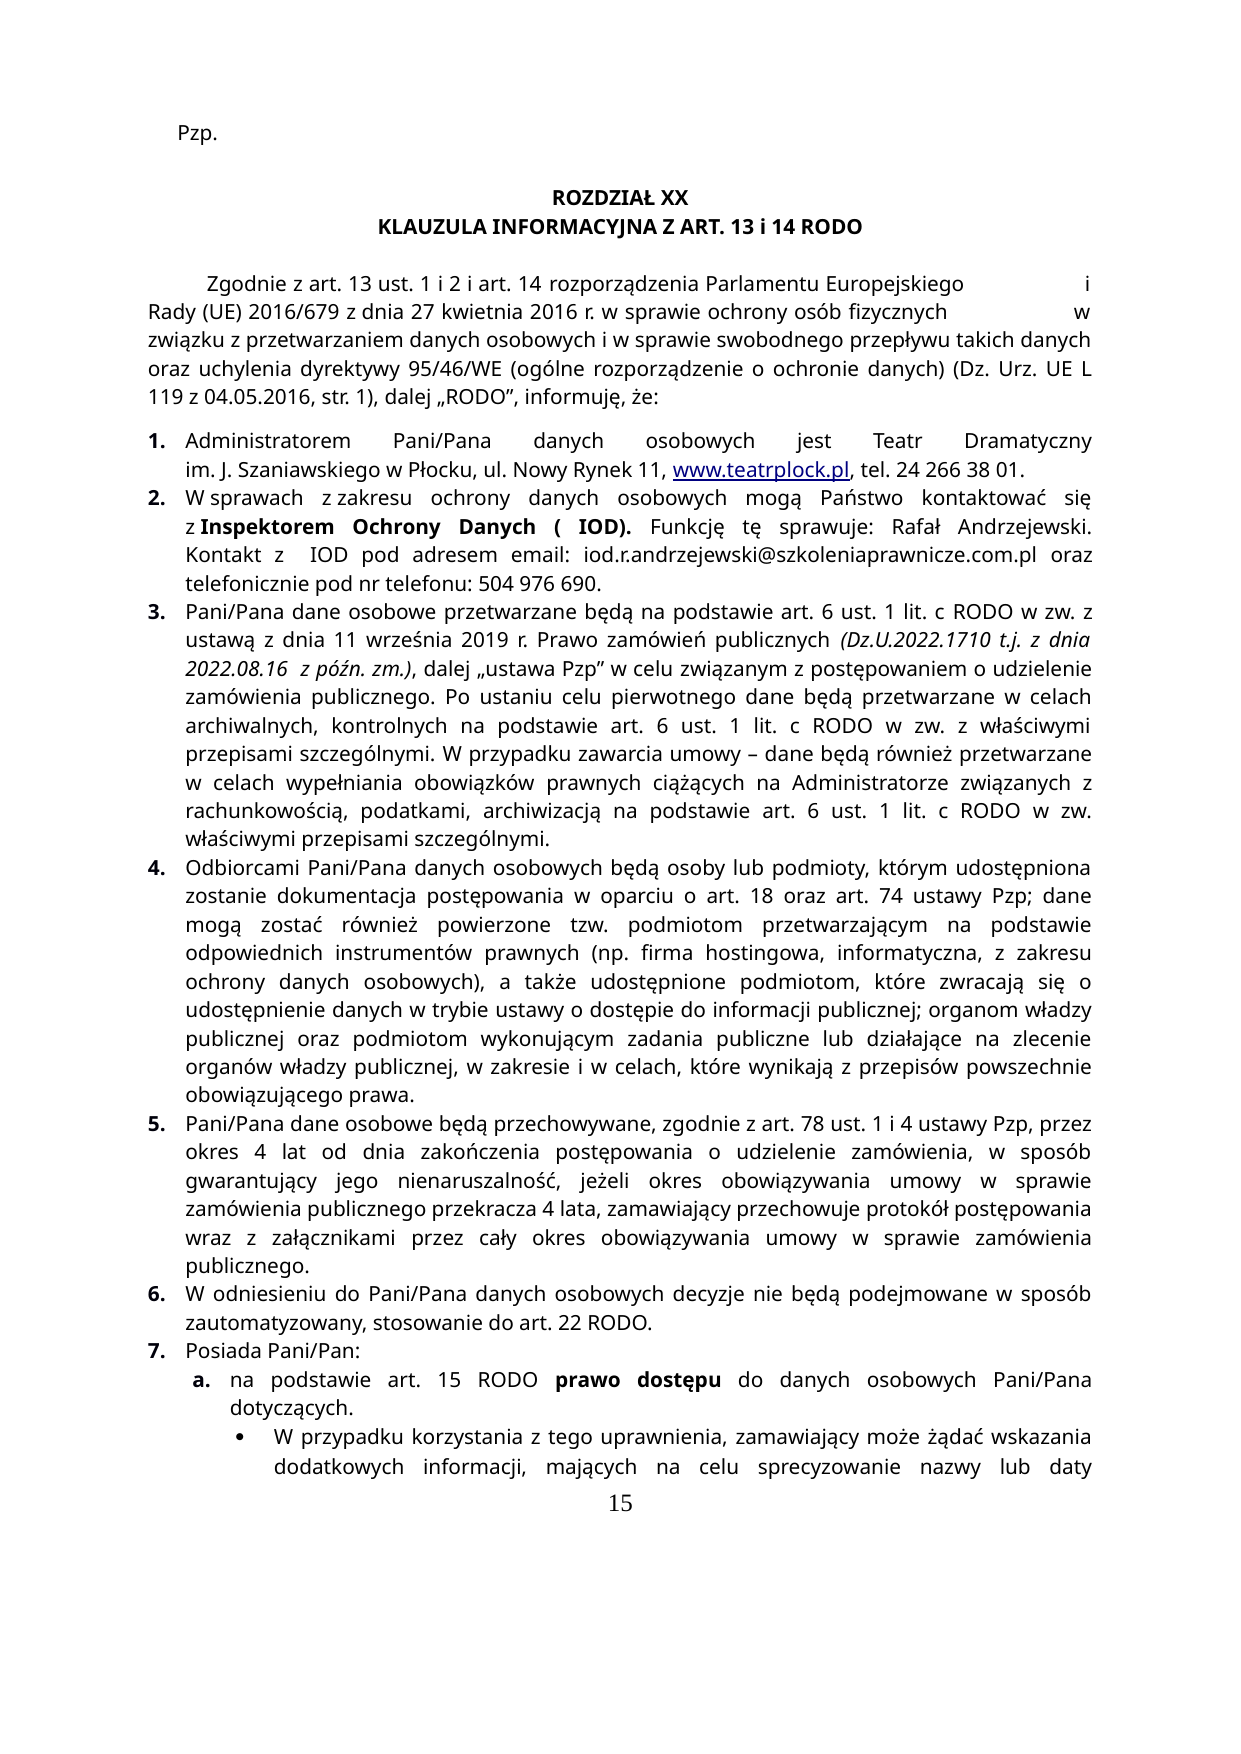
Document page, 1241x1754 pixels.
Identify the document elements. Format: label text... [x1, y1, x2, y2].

list na podstawie art. 15 RODO prawo dostępu do danych osobowych Pani/Pana dotyczących. [192, 1365, 1093, 1422]
text KLAUZULA INFORMACYJNA Z ART. 13 i 14 RODO [148, 212, 1093, 240]
list W przypadku korzystania z tego uprawnienia, zamawiający może żądać wskazania dodatkowych informacji, mających na celu sprecyzowanie nazwy lub daty [236, 1422, 1093, 1481]
text Zgodnie z art. 13 ust. 1 i 2 i art. 14 rozporządzenia Parlamentu Europejskiego i Rady (UE) 2016/679 z dnia 27 kwietnia 2016 r. w sprawie ochrony osób fizycznych w związku z przetwarzaniem danych osobowych i w sprawie swobodnego przepływu takich danych oraz uchylenia dyrektywy 95/46/WE (ogólne rozporządzenie o ochronie danych) (Dz. Urz. UE L 119 z 04.05.2016, str. 1), dalej „RODO”, informuję, że: [148, 269, 1093, 411]
list Odbiorcami Pani/Pana danych osobowych będą osoby lub podmioty, którym udostępniona zostanie dokumentacja postępowania w oparciu o art. 18 oraz art. 74 ustawy Pzp; dane mogą zostać również powierzone tzw. podmiotom przetwarzającym na podstawie odpowiednich instrumentów prawnych (np. firma hostingowa, informatyczna, z zakresu ochrony danych osobowych), a także udostępnione podmiotom, które zwracają się o udostępnienie danych w trybie ustawy o dostępie do informacji publicznej; organom władzy publicznej oraz podmiotom wykonującym zadania publiczne lub działające na zlecenie organów władzy publicznej, w zakresie i w celach, które wynikają z przepisów powszechnie obowiązującego prawa. [148, 853, 1093, 1109]
text ROZDZIAŁ XX [148, 183, 1093, 212]
list W sprawach z zakresu ochrony danych osobowych mogą Państwo kontaktować się z Inspektorem Ochrony Danych ( IOD). Funkcję tę sprawuje: Rafał Andrzejewski. Kontakt z IOD pod adresem email: iod.r.andrzejewski@szkoleniaprawnicze.com.pl oraz telefonicznie pod nr telefonu: 504 976 690. [148, 483, 1093, 597]
list W odniesieniu do Pani/Pana danych osobowych decyzje nie będą podejmowane w sposób zautomatyzowany, stosowanie do art. 22 RODO. [148, 1279, 1093, 1336]
text Pzp. [148, 118, 1093, 147]
list Pani/Pana dane osobowe przetwarzane będą na podstawie art. 6 ust. 1 lit. c RODO w zw. z ustawą z dnia 11 września 2019 r. Prawo zamówień publicznych (Dz.U.2022.1710 t.j. z dnia 2022.08.16 z późn. zm.), dalej „ustawa Pzp” w celu związanym z postępowaniem o udzielenie zamówienia publicznego. Po ustaniu celu pierwotnego dane będą przetwarzane w celach archiwalnych, kontrolnych na podstawie art. 6 ust. 1 lit. c RODO w zw. z właściwymi przepisami szczególnymi. W przypadku zawarcia umowy – dane będą również przetwarzane w celach wypełniania obowiązków prawnych ciążących na Administratorze związanych z rachunkowością, podatkami, archiwizacją na podstawie art. 6 ust. 1 lit. c RODO w zw. właściwymi przepisami szczególnymi. [148, 597, 1093, 853]
list Administratorem Pani/Pana danych osobowych jest Teatr Dramatyczny im. J. Szaniawskiego w Płocku, ul. Nowy Rynek 11, www.teatrplock.pl, tel. 24 266 38 01. [148, 426, 1093, 483]
list Posiada Pani/Pan: [148, 1336, 1093, 1365]
list Pani/Pana dane osobowe będą przechowywane, zgodnie z art. 78 ust. 1 i 4 ustawy Pzp, przez okres 4 lat od dnia zakończenia postępowania o udzielenie zamówienia, w sposób gwarantujący jego nienaruszalność, jeżeli okres obowiązywania umowy w sprawie zamówienia publicznego przekracza 4 lata, zamawiający przechowuje protokół postępowania wraz z załącznikami przez cały okres obowiązywania umowy w sprawie zamówienia publicznego. [148, 1109, 1093, 1279]
